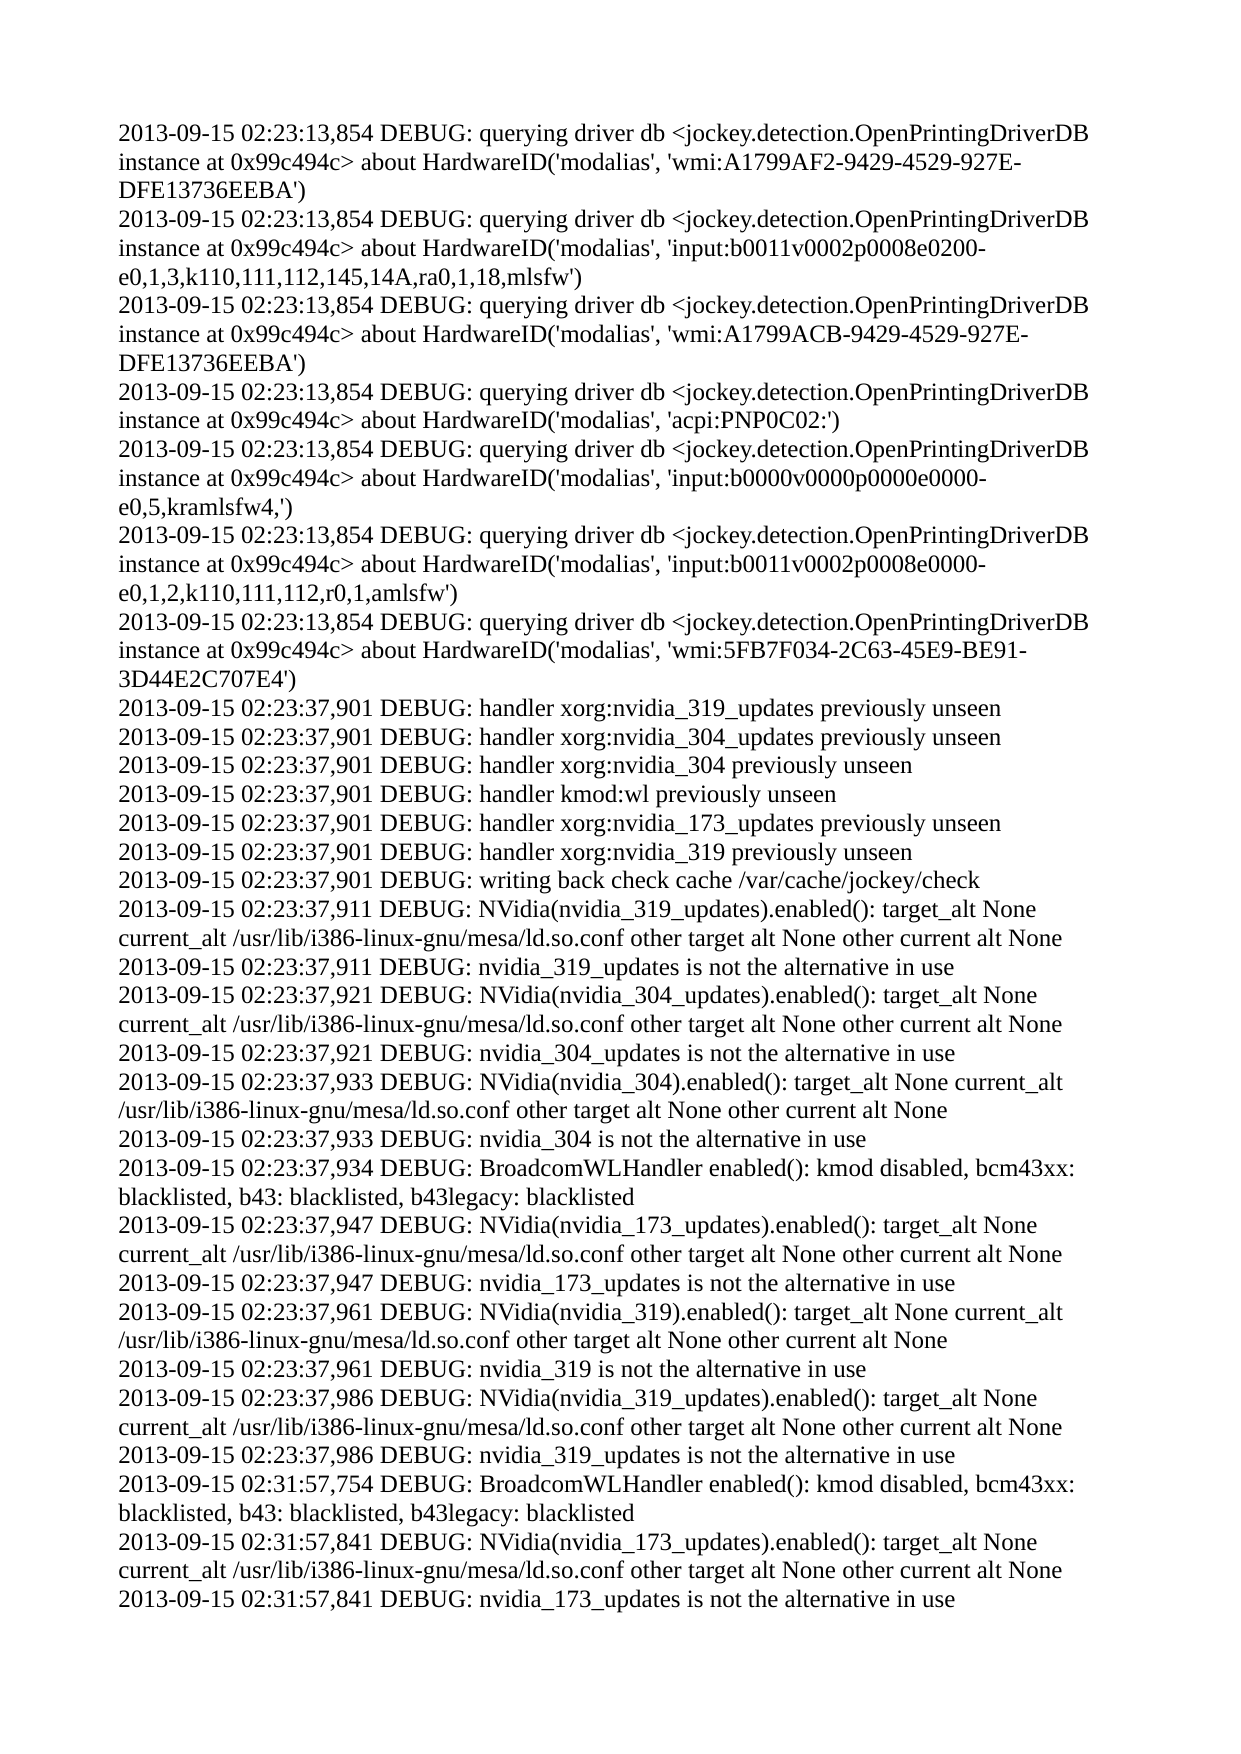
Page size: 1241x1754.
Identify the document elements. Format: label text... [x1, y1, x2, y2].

text 2013-09-15 02:23:37,911 DEBUG: nvidia_319_updates is not the alternative in use [118, 952, 1122, 981]
text 2013-09-15 02:31:57,841 DEBUG: NVidia(nvidia_173_updates).enabled(): target_alt None current_alt /usr/lib/i386-linux-gnu/mesa/ld.so.conf other target alt None other current alt None [118, 1527, 1122, 1584]
text 2013-09-15 02:23:37,901 DEBUG: handler xorg:nvidia_319 previously unseen [118, 837, 1122, 866]
text 2013-09-15 02:23:37,947 DEBUG: NVidia(nvidia_173_updates).enabled(): target_alt None current_alt /usr/lib/i386-linux-gnu/mesa/ld.so.conf other target alt None other current alt None [118, 1211, 1122, 1268]
text 2013-09-15 02:23:37,986 DEBUG: NVidia(nvidia_319_updates).enabled(): target_alt None current_alt /usr/lib/i386-linux-gnu/mesa/ld.so.conf other target alt None other current alt None [118, 1383, 1122, 1441]
text 2013-09-15 02:23:37,921 DEBUG: NVidia(nvidia_304_updates).enabled(): target_alt None current_alt /usr/lib/i386-linux-gnu/mesa/ld.so.conf other target alt None other current alt None [118, 981, 1122, 1038]
text 2013-09-15 02:23:37,901 DEBUG: handler xorg:nvidia_304 previously unseen [118, 751, 1122, 779]
text 2013-09-15 02:23:13,854 DEBUG: querying driver db <jockey.detection.OpenPrintingDriverDB instance at 0x99c494c> about HardwareID('modalias', 'input:b0000v0000p0000e0000-e0,5,kramlsfw4,') [118, 434, 1122, 521]
text 2013-09-15 02:23:37,921 DEBUG: nvidia_304_updates is not the alternative in use [118, 1038, 1122, 1067]
text 2013-09-15 02:23:37,901 DEBUG: handler kmod:wl previously unseen [118, 779, 1122, 808]
text 2013-09-15 02:23:13,854 DEBUG: querying driver db <jockey.detection.OpenPrintingDriverDB instance at 0x99c494c> about HardwareID('modalias', 'wmi:A1799ACB-9429-4529-927E-DFE13736EEBA') [118, 291, 1122, 377]
text 2013-09-15 02:23:37,961 DEBUG: nvidia_319 is not the alternative in use [118, 1354, 1122, 1383]
text 2013-09-15 02:23:37,961 DEBUG: NVidia(nvidia_319).enabled(): target_alt None current_alt /usr/lib/i386-linux-gnu/mesa/ld.so.conf other target alt None other current alt None [118, 1297, 1122, 1354]
text 2013-09-15 02:23:37,901 DEBUG: handler xorg:nvidia_304_updates previously unseen [118, 722, 1122, 751]
text 2013-09-15 02:23:37,934 DEBUG: BroadcomWLHandler enabled(): kmod disabled, bcm43xx: blacklisted, b43: blacklisted, b43legacy: blacklisted [118, 1153, 1122, 1211]
text 2013-09-15 02:23:13,854 DEBUG: querying driver db <jockey.detection.OpenPrintingDriverDB instance at 0x99c494c> about HardwareID('modalias', 'wmi:5FB7F034-2C63-45E9-BE91-3D44E2C707E4') [118, 607, 1122, 693]
text 2013-09-15 02:23:13,854 DEBUG: querying driver db <jockey.detection.OpenPrintingDriverDB instance at 0x99c494c> about HardwareID('modalias', 'acpi:PNP0C02:') [118, 377, 1122, 434]
text 2013-09-15 02:23:13,854 DEBUG: querying driver db <jockey.detection.OpenPrintingDriverDB instance at 0x99c494c> about HardwareID('modalias', 'input:b0011v0002p0008e0200-e0,1,3,k110,111,112,145,14A,ra0,1,18,mlsfw') [118, 204, 1122, 291]
text 2013-09-15 02:23:37,933 DEBUG: nvidia_304 is not the alternative in use [118, 1124, 1122, 1153]
text 2013-09-15 02:23:37,901 DEBUG: handler xorg:nvidia_319_updates previously unseen [118, 693, 1122, 722]
text 2013-09-15 02:23:37,986 DEBUG: nvidia_319_updates is not the alternative in use [118, 1441, 1122, 1469]
text 2013-09-15 02:31:57,754 DEBUG: BroadcomWLHandler enabled(): kmod disabled, bcm43xx: blacklisted, b43: blacklisted, b43legacy: blacklisted [118, 1469, 1122, 1527]
text 2013-09-15 02:23:37,901 DEBUG: handler xorg:nvidia_173_updates previously unseen [118, 808, 1122, 837]
text 2013-09-15 02:31:57,841 DEBUG: nvidia_173_updates is not the alternative in use [118, 1584, 1122, 1613]
text 2013-09-15 02:23:37,911 DEBUG: NVidia(nvidia_319_updates).enabled(): target_alt None current_alt /usr/lib/i386-linux-gnu/mesa/ld.so.conf other target alt None other current alt None [118, 894, 1122, 952]
text 2013-09-15 02:23:37,901 DEBUG: writing back check cache /var/cache/jockey/check [118, 866, 1122, 894]
text 2013-09-15 02:23:13,854 DEBUG: querying driver db <jockey.detection.OpenPrintingDriverDB instance at 0x99c494c> about HardwareID('modalias', 'wmi:A1799AF2-9429-4529-927E-DFE13736EEBA') [118, 118, 1122, 204]
text 2013-09-15 02:23:37,933 DEBUG: NVidia(nvidia_304).enabled(): target_alt None current_alt /usr/lib/i386-linux-gnu/mesa/ld.so.conf other target alt None other current alt None [118, 1067, 1122, 1124]
text 2013-09-15 02:23:37,947 DEBUG: nvidia_173_updates is not the alternative in use [118, 1268, 1122, 1297]
text 2013-09-15 02:23:13,854 DEBUG: querying driver db <jockey.detection.OpenPrintingDriverDB instance at 0x99c494c> about HardwareID('modalias', 'input:b0011v0002p0008e0000-e0,1,2,k110,111,112,r0,1,amlsfw') [118, 521, 1122, 607]
